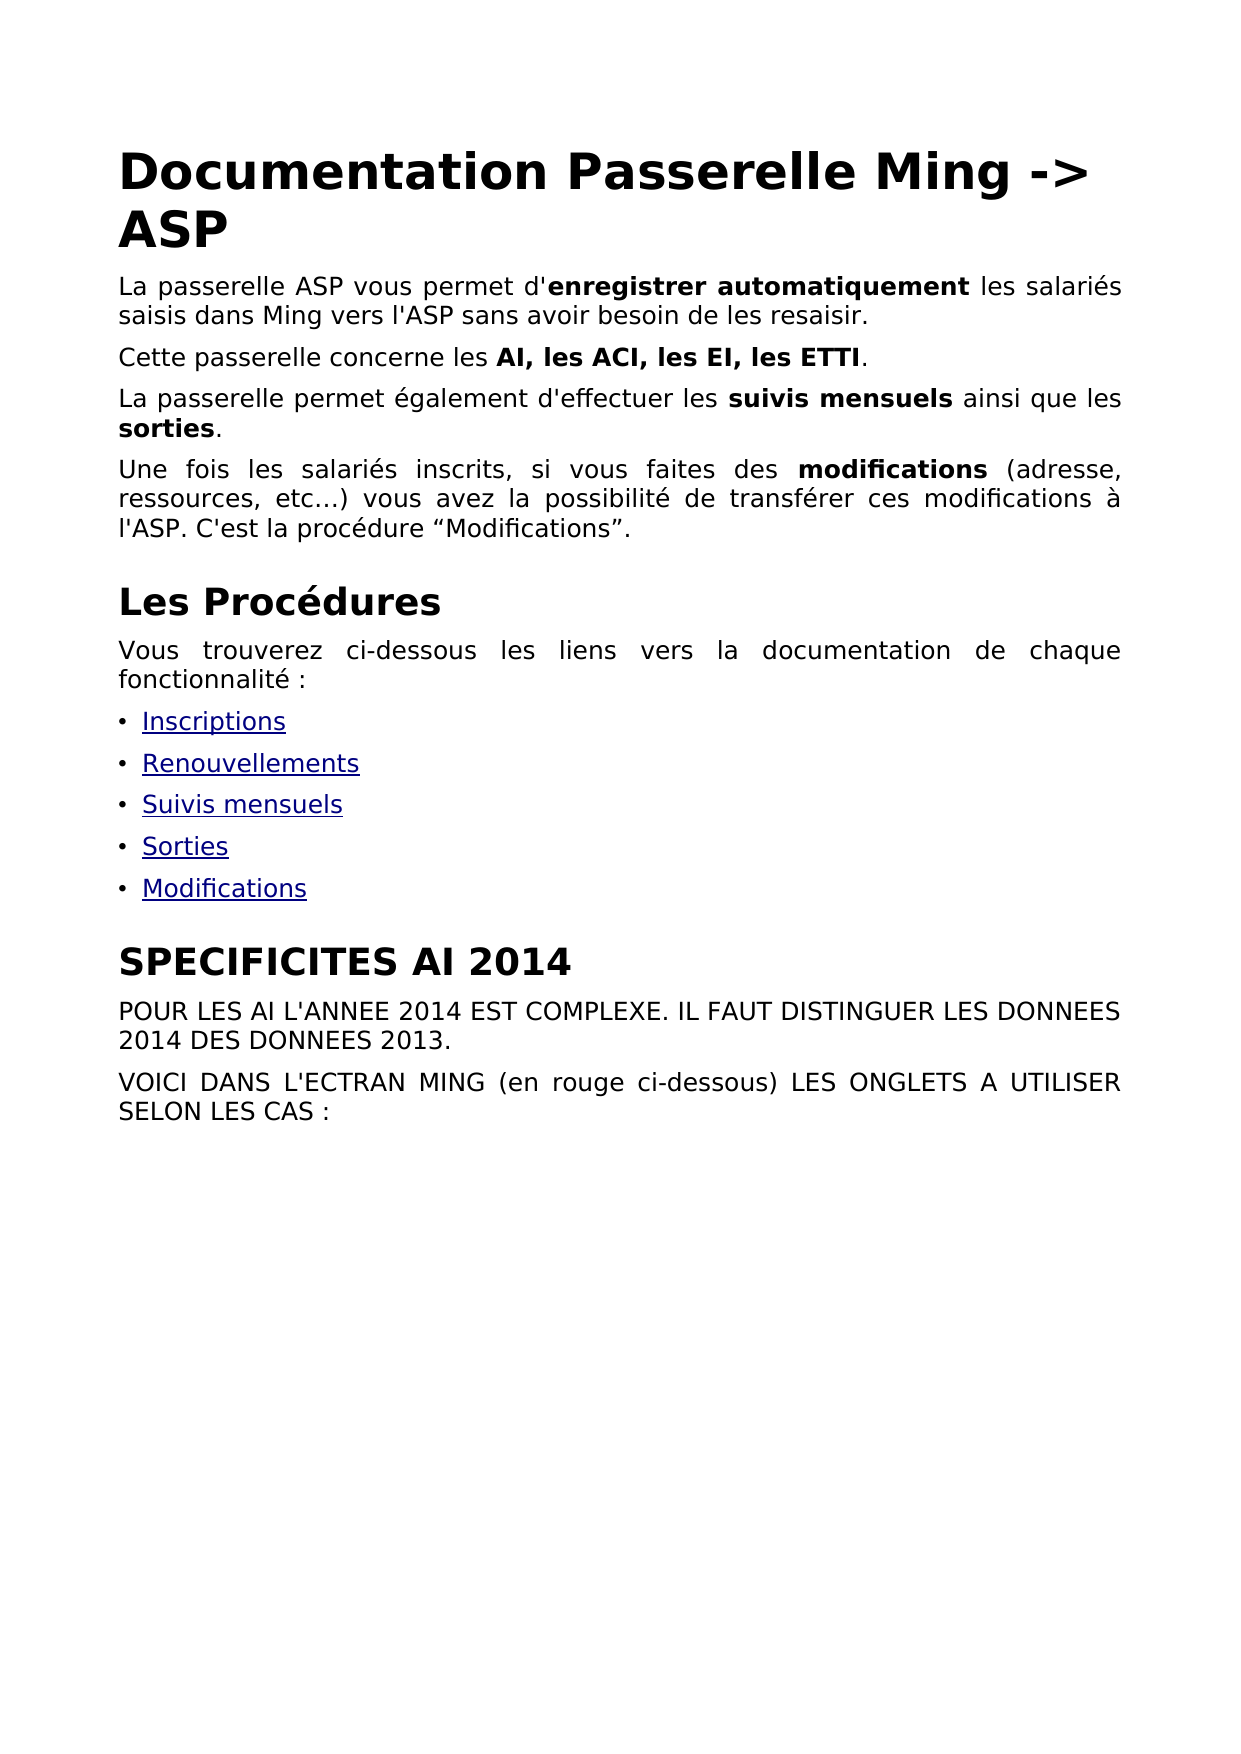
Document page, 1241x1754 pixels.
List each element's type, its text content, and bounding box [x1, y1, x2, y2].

text Vous trouverez ci-dessous les liens vers la documentation de chaque fonctionnalité : [118, 637, 1122, 695]
text POUR LES AI L'ANNEE 2014 EST COMPLEXE. IL FAUT DISTINGUER LES DONNEES 2014 DES DONNEES 2013. [118, 997, 1122, 1055]
text La passerelle permet également d'effectuer les suivis mensuels ainsi que les sorties. [118, 384, 1122, 443]
subtitle Documentation Passerelle Ming -> ASP [118, 143, 1122, 259]
list Sorties [118, 832, 1122, 862]
list Modifications [118, 874, 1122, 903]
text La passerelle ASP vous permet d'enregistrer automatiquement les salariés saisis dans Ming vers l'ASP sans avoir besoin de les resaisir. [118, 272, 1122, 330]
subtitle Les Procédures [118, 580, 1122, 624]
list Renouvellements [118, 749, 1122, 778]
text Une fois les salariés inscrits, si vous faites des modifications (adresse, ressources, etc…) vous avez la possibilité de transférer ces modifications à l'ASP. C'est la procédure “Modifications”. [118, 455, 1122, 543]
text Cette passerelle concerne les AI, les ACI, les EI, les ETTI. [118, 343, 1122, 372]
list Suivis mensuels [118, 791, 1122, 820]
subtitle SPECIFICITES AI 2014 [118, 941, 1122, 984]
list Inscriptions [118, 707, 1122, 737]
text VOICI DANS L'ECTRAN MING (en rouge ci-dessous) LES ONGLETS A UTILISER SELON LES CAS : [118, 1068, 1122, 1126]
